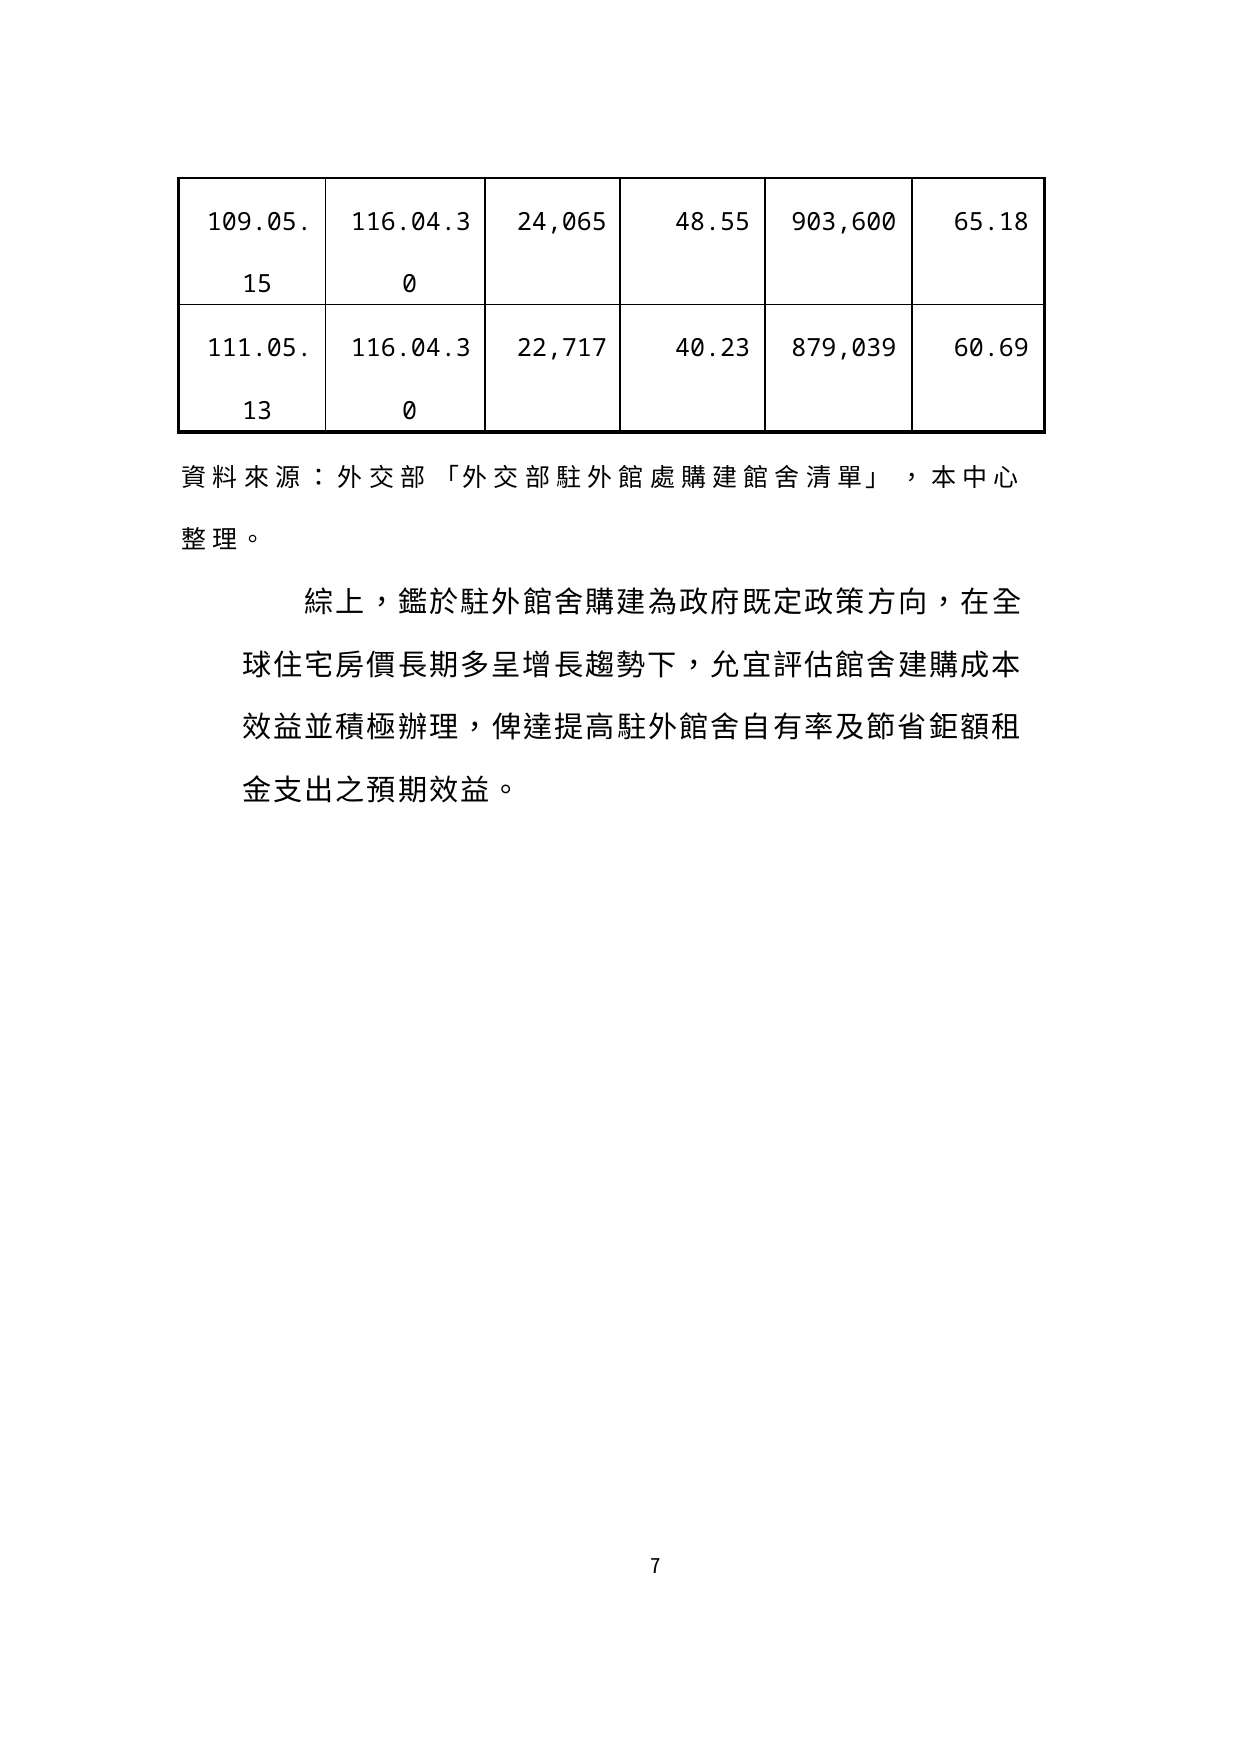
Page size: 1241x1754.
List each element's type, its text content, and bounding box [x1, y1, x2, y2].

text 資料來源：外交部「外交部駐外館處購建館舍清單」，本中心整理。 [168, 433, 1032, 558]
table_cell 40.23 [621, 305, 764, 430]
text 綜上，鑑於駐外館舍購建為政府既定政策方向，在全球住宅房價長期多呈增長趨勢下，允宜評估館舍建購成本效益並積極辦理，俾達提高駐外館舍自有率及節省鉅額租金支出之預期效益。 [237, 558, 1032, 808]
table_cell 903,600 [766, 179, 911, 304]
table_cell 109.05.15 [180, 179, 325, 304]
table_cell 48.55 [621, 179, 764, 304]
table_cell 116.04.30 [326, 179, 484, 304]
table_cell 22,717 [486, 305, 619, 430]
table_cell 24,065 [486, 179, 619, 304]
table_cell 111.05.13 [180, 305, 325, 430]
table_cell 60.69 [913, 305, 1043, 430]
table_cell 65.18 [913, 179, 1043, 304]
table_cell 879,039 [766, 305, 911, 430]
table_cell 116.04.30 [326, 305, 484, 430]
